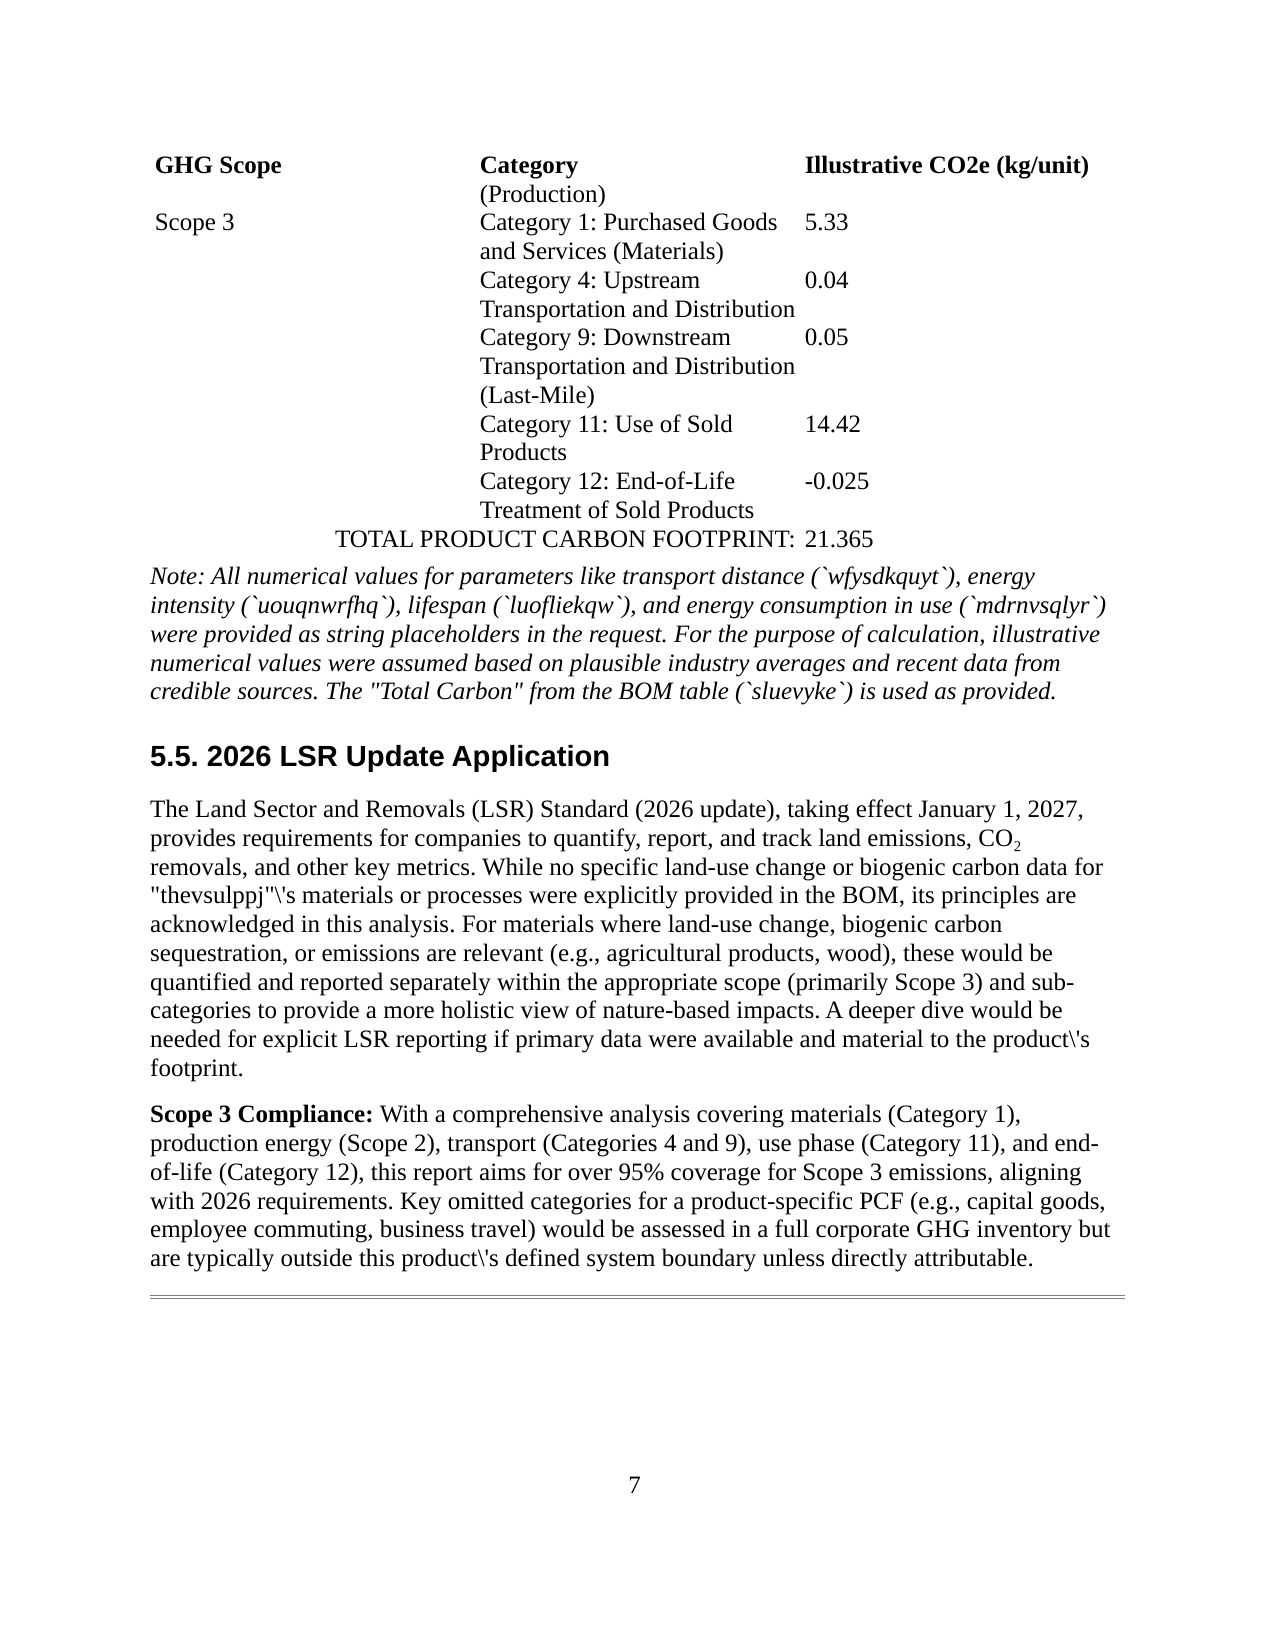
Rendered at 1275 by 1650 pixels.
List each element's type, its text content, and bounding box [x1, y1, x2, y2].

table_cell Category 9: Downstream Transportation and Distribution (Last-Mile) [475, 323, 800, 409]
text The Land Sector and Removals (LSR) Standard (2026 update), taking effect January 1, 2027, provides requirements for companies to quantify, report, and track land emissions, CO₂ removals, and other key metrics. While no specific land-use change or biogenic carbon data for "thevsulppj"\'s materials or processes were explicitly provided in the BOM, its principles are acknowledged in this analysis. For materials where land-use change, biogenic carbon sequestration, or emissions are relevant (e.g., agricultural products, wood), these would be quantified and reported separately within the appropriate scope (primarily Scope 3) and sub-categories to provide a more holistic view of nature-based impacts. A deeper dive would be needed for explicit LSR reporting if primary data were available and material to the product\'s footprint. [150, 794, 1125, 1082]
table_cell Scope 3 [150, 208, 475, 524]
table_cell 21.365 [800, 524, 1125, 552]
table_cell 0.05 [800, 323, 1125, 409]
table_cell (Production) [475, 179, 800, 207]
table_cell -0.025 [800, 466, 1125, 524]
text Scope 3 Compliance: With a comprehensive analysis covering materials (Category 1), production energy (Scope 2), transport (Categories 4 and 9), use phase (Category 11), and end-of-life (Category 12), this report aims for over 95% coverage for Scope 3 emissions, aligning with 2026 requirements. Key omitted categories for a product-specific PCF (e.g., capital goods, employee commuting, business travel) would be assessed in a full corporate GHG inventory but are typically outside this product\'s defined system boundary unless directly attributable. [150, 1099, 1125, 1272]
text Note: All numerical values for parameters like transport distance (`wfysdkquyt`), energy intensity (`uouqnwrfhq`), lifespan (`luofliekqw`), and energy consumption in use (`mdrnvsqlyr`) were provided as string placeholders in the request. For the purpose of calculation, illustrative numerical values were assumed based on plausible industry averages and recent data from credible sources. The "Total Carbon" from the BOM table (`sluevyke`) is used as provided. [150, 561, 1125, 705]
table_cell Category 1: Purchased Goods and Services (Materials) [475, 208, 800, 265]
table_header Illustrative CO2e (kg/unit) [800, 150, 1125, 179]
table_cell [150, 179, 475, 207]
table_cell Category 11: Use of Sold Products [475, 409, 800, 466]
subtitle 5.5. 2026 LSR Update Application [150, 739, 1125, 773]
table_cell TOTAL PRODUCT CARBON FOOTPRINT: [150, 524, 800, 552]
table_cell 5.33 [800, 208, 1125, 265]
table_cell 0.04 [800, 265, 1125, 322]
table_header GHG Scope [150, 150, 475, 179]
table_cell 14.42 [800, 409, 1125, 466]
table_cell Category 4: Upstream Transportation and Distribution [475, 265, 800, 322]
table_cell [800, 179, 1125, 207]
table_header Category [475, 150, 800, 179]
table_cell Category 12: End-of-Life Treatment of Sold Products [475, 466, 800, 524]
